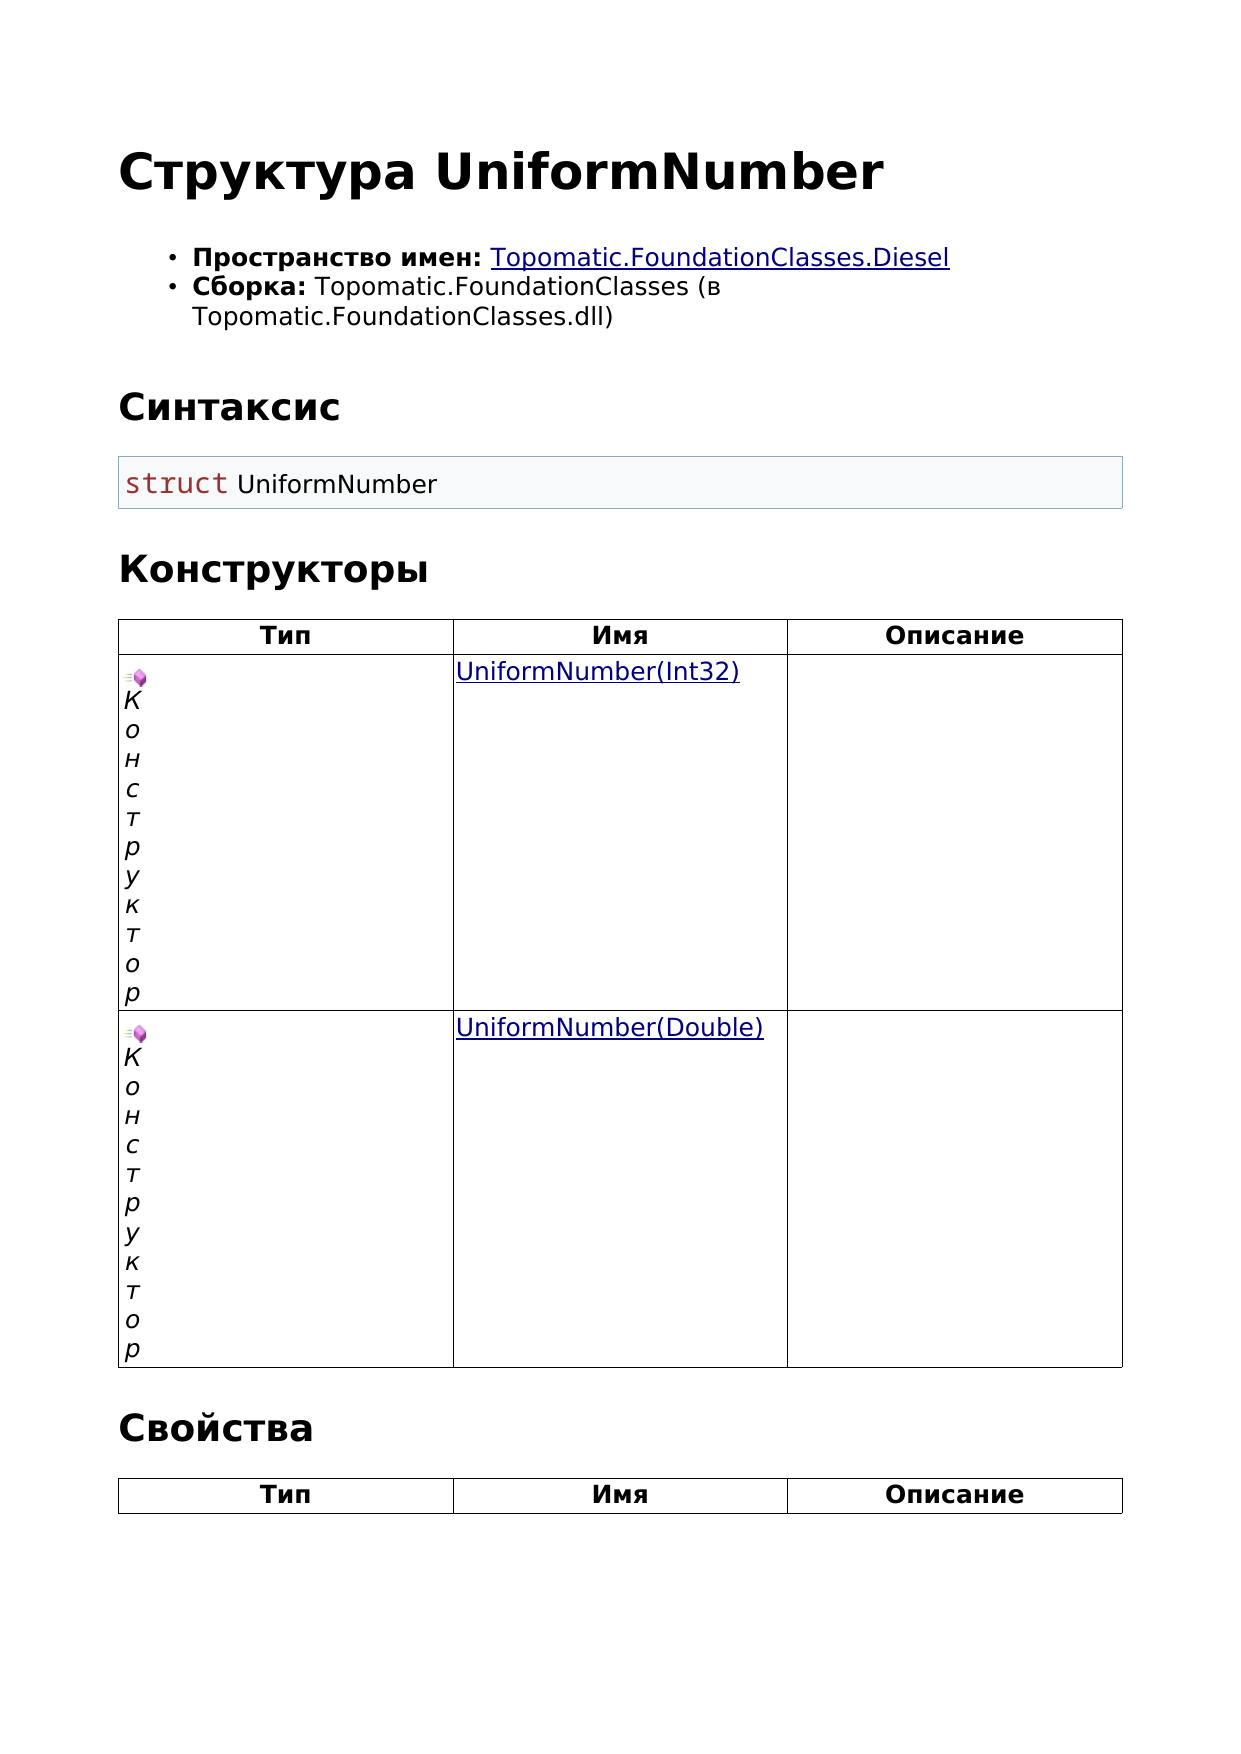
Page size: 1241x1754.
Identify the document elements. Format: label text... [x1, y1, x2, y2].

subtitle Свойства [118, 1406, 1122, 1450]
list Сборка: Topomatic.FoundationClasses (в Topomatic.FoundationClasses.dll) [177, 272, 1122, 331]
table_cell UniformNumber(Int32) [454, 655, 787, 1010]
table_header Описание [788, 620, 1122, 654]
subtitle Структура UniformNumber [118, 143, 1122, 201]
table_cell [788, 655, 1122, 1010]
table_header Описание [788, 1479, 1122, 1512]
subtitle Синтаксис [118, 385, 1122, 429]
picture [121, 669, 147, 687]
table_header Имя [454, 620, 787, 654]
table_header struct UniformNumber [119, 457, 1122, 508]
subtitle Конструкторы [118, 548, 1122, 591]
table_header Тип [119, 620, 453, 654]
picture [121, 1025, 147, 1043]
table_header Тип [119, 1479, 453, 1512]
table_header Имя [454, 1479, 787, 1512]
table_cell UniformNumber(Double) [454, 1011, 787, 1367]
list Пространство имен: Topomatic.FoundationClasses.Diesel [177, 243, 1122, 272]
table_cell [788, 1011, 1122, 1367]
table_cell [119, 1011, 453, 1367]
table_cell [119, 655, 453, 1010]
